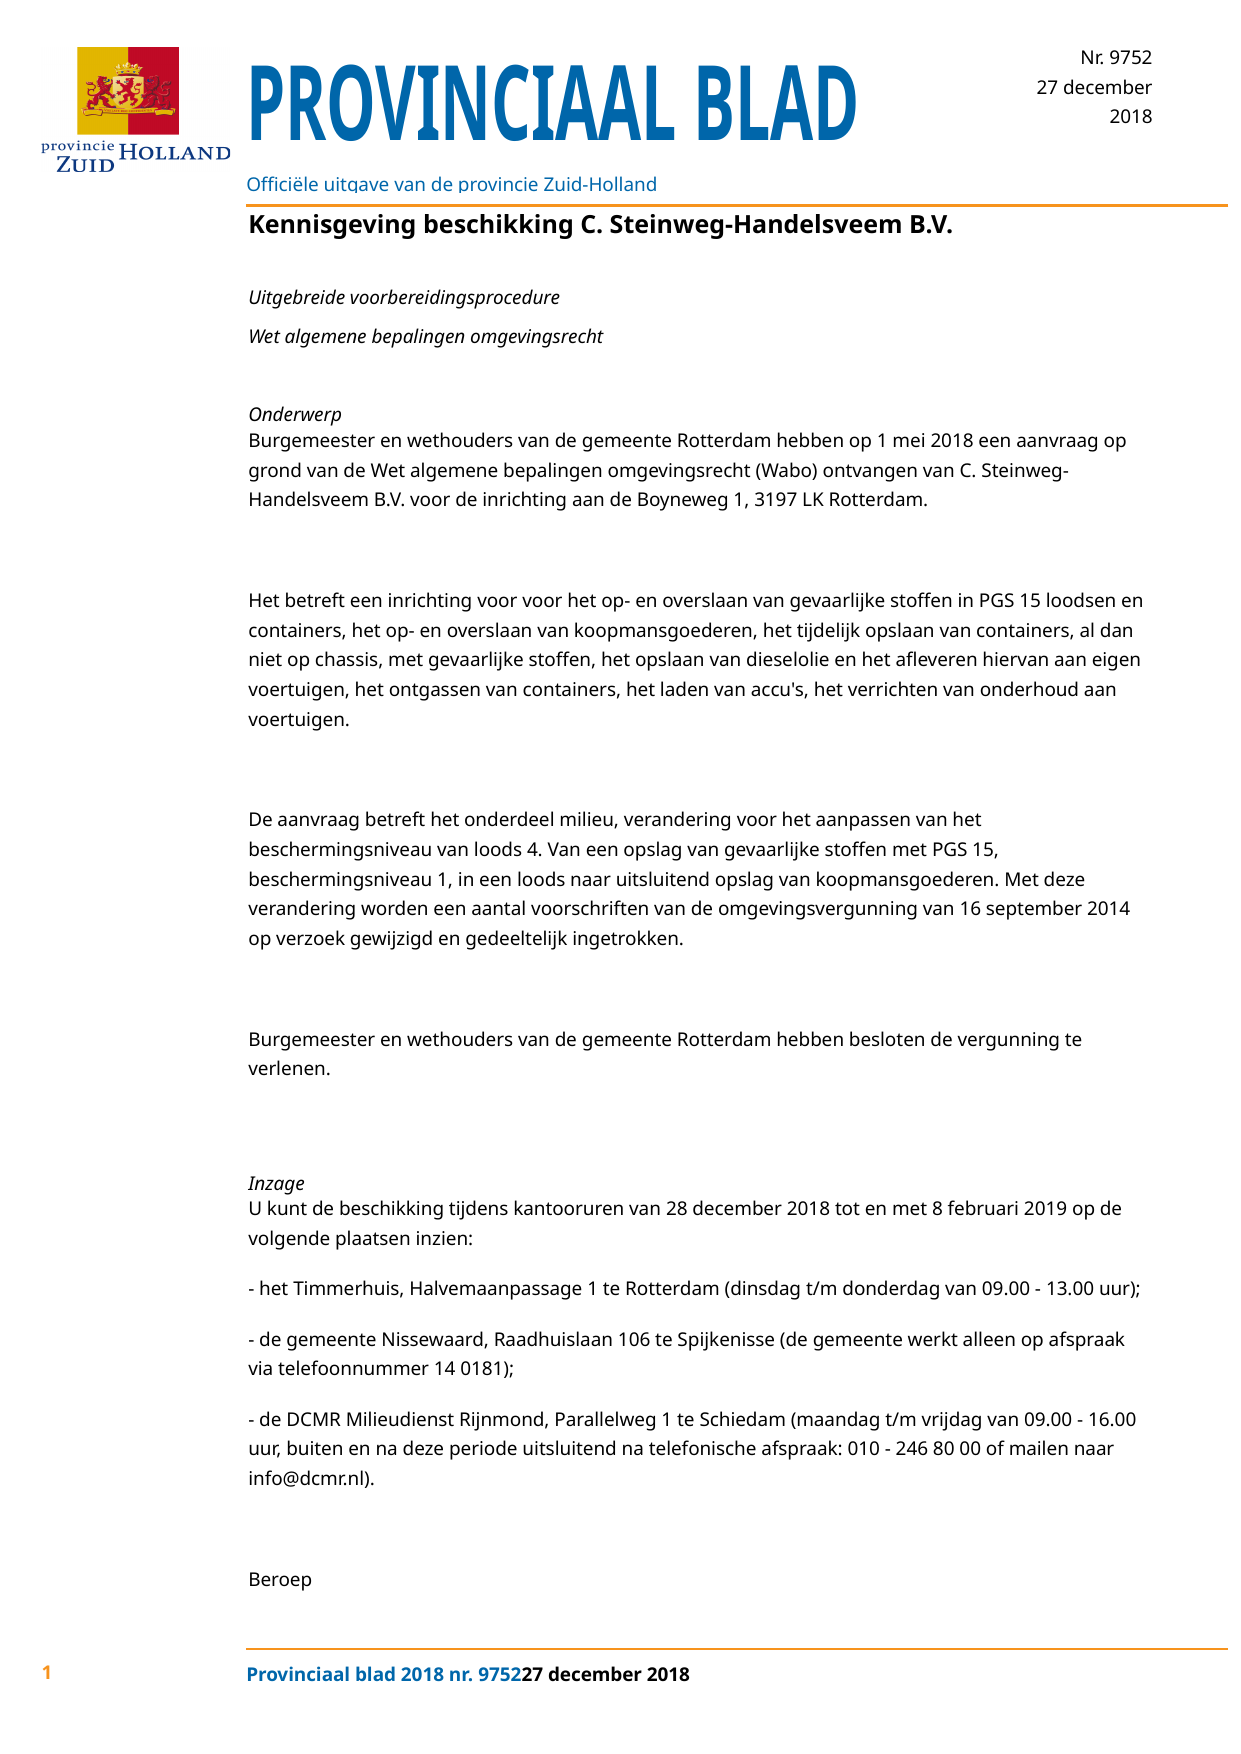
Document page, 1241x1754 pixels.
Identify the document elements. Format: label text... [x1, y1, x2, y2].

picture [41, 47, 231, 172]
text Het betreft een inrichting voor voor het op- en overslaan van gevaarlijke stoffen in PGS 15 loodsen en containers, het op- en overslaan van koopmansgoederen, het tijdelijk opslaan van containers, al dan niet op chassis, met gevaarlijke stoffen, het opslaan van dieselolie en het afleveren hiervan aan eigen voertuigen, het ontgassen van containers, het laden van accu's, het verrichten van onderhoud aan voertuigen. [248, 587, 1152, 731]
text Burgemeester en wethouders van de gemeente Rotterdam hebben besloten de vergunning te verlenen. [248, 1026, 1152, 1081]
text - de DCMR Milieudienst Rijnmond, Parallelweg 1 te Schiedam (maandag t/m vrijdag van 09.00 - 16.00 uur, buiten en na deze periode uitsluitend na telefonische afspraak: 010 - 246 80 00 of mailen naar info@dcmr.nl). [248, 1406, 1152, 1491]
text Wet algemene bepalingen omgevingsrecht [248, 323, 1152, 349]
text U kunt de beschikking tijdens kantooruren van 28 december 2018 tot en met 8 februari 2019 op de volgende plaatsen inzien: [248, 1195, 1152, 1251]
text Onderwerp [248, 402, 1152, 427]
text Beroep [248, 1566, 1152, 1592]
text Inzage [248, 1170, 1152, 1195]
text Kennisgeving beschikking C. Steinweg-Handelsveem B.V. [248, 207, 1152, 241]
text Burgemeester en wethouders van de gemeente Rotterdam hebben op 1 mei 2018 een aanvraag op grond van de Wet algemene bepalingen omgevingsrecht (Wabo) ontvangen van C. Steinweg-Handelsveem B.V. voor de inrichting aan de Boyneweg 1, 3197 LK Rotterdam. [248, 427, 1152, 512]
text - het Timmerhuis, Halvemaanpassage 1 te Rotterdam (dinsdag t/m donderdag van 09.00 - 13.00 uur); [248, 1275, 1152, 1301]
text - de gemeente Nissewaard, Raadhuislaan 106 te Spijkenisse (de gemeente werkt alleen op afspraak via telefoonnummer 14 0181); [248, 1326, 1152, 1381]
text De aanvraag betreft het onderdeel milieu, verandering voor het aanpassen van het beschermingsniveau van loods 4. Van een opslag van gevaarlijke stoffen met PGS 15, beschermingsniveau 1, in een loods naar uitsluitend opslag van koopmansgoederen. Met deze verandering worden een aantal voorschriften van de omgevingsvergunning van 16 september 2014 op verzoek gewijzigd en gedeeltelijk ingetrokken. [248, 807, 1152, 951]
text Uitgebreide voorbereidingsprocedure [248, 284, 1152, 309]
